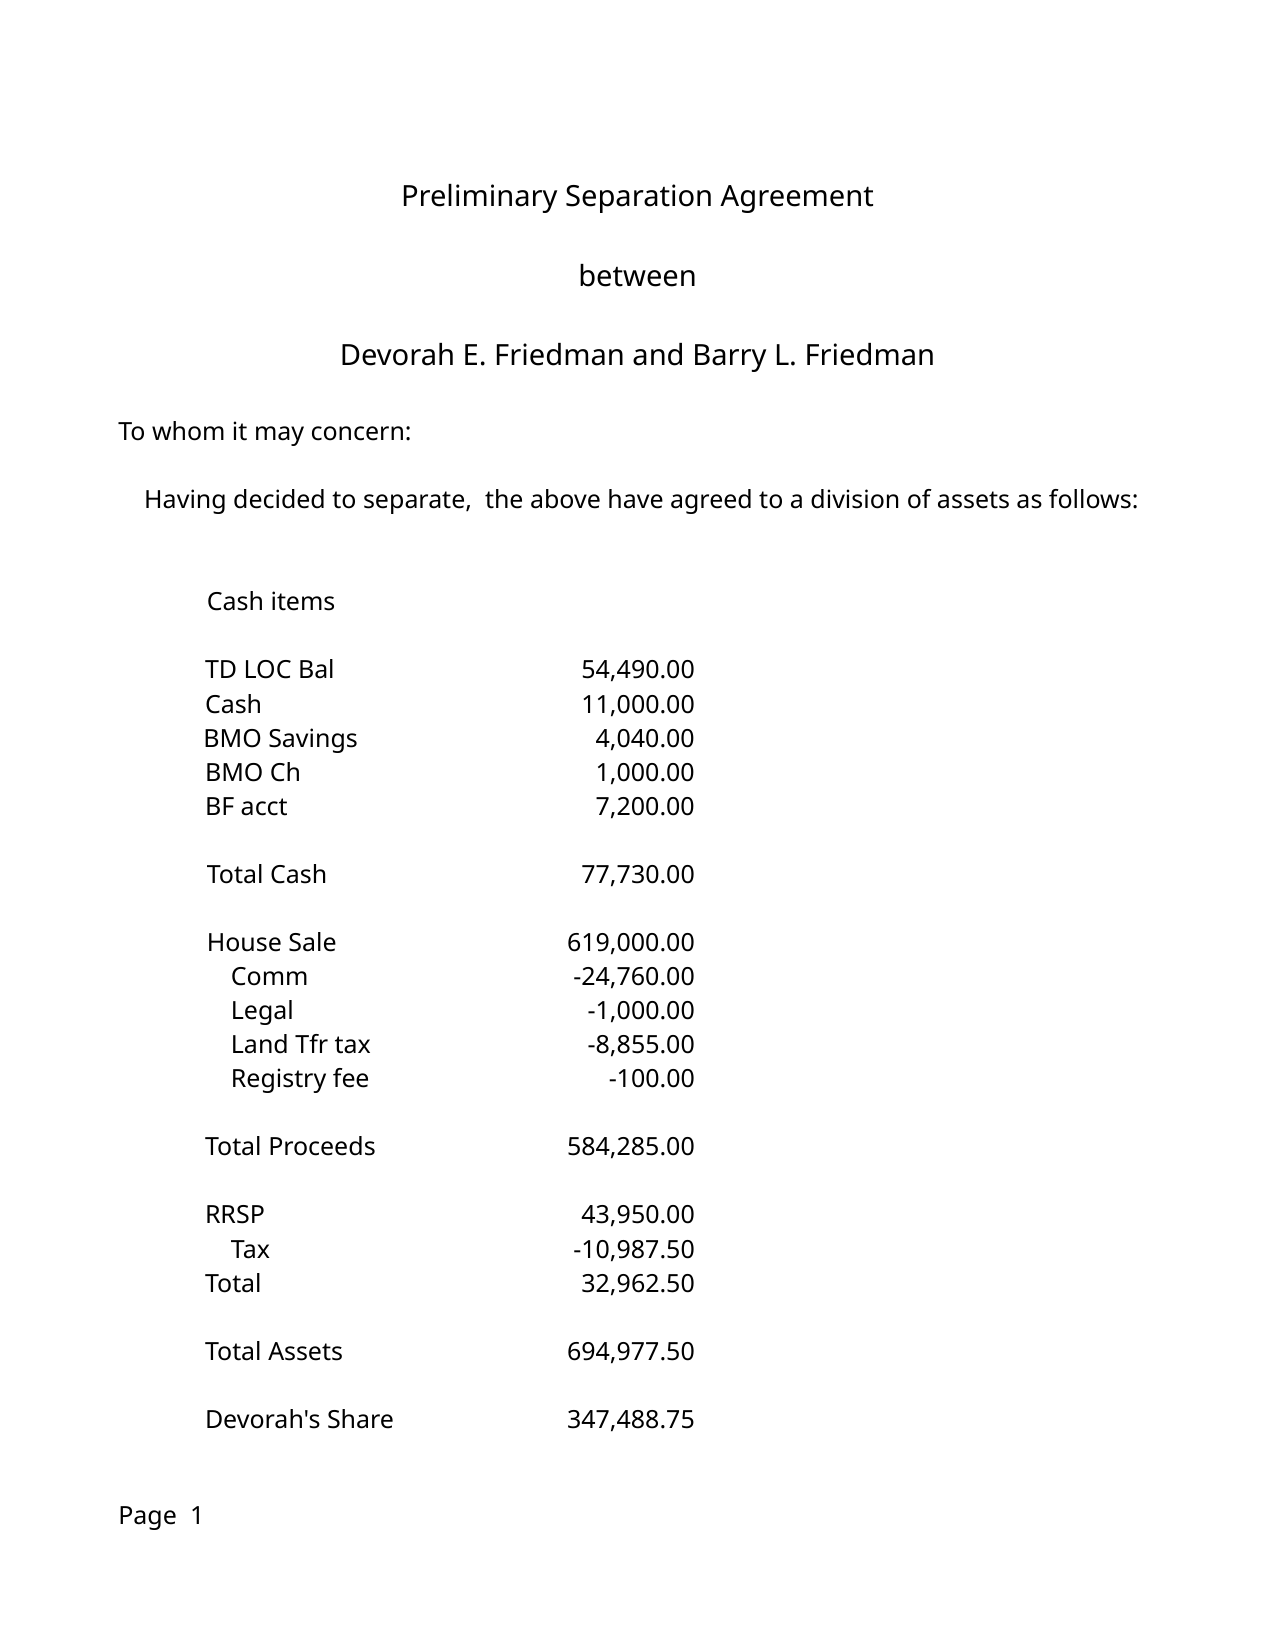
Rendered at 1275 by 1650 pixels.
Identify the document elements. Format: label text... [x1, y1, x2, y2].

table_cell Total Proceeds [205, 1129, 492, 1163]
table_cell [205, 1095, 492, 1129]
table_cell [205, 1299, 492, 1333]
table_cell 11,000.00 [492, 686, 694, 720]
table_cell BMO Savings [205, 720, 492, 754]
table_cell [492, 1368, 694, 1402]
table_cell BF acct [205, 789, 492, 822]
table_cell 54,490.00 [492, 652, 694, 686]
table_cell 619,000.00 [492, 925, 694, 959]
table_cell [205, 1368, 492, 1402]
table_cell 694,977.50 [492, 1334, 694, 1367]
table_cell [205, 1163, 492, 1197]
table_cell -1,000.00 [492, 993, 694, 1027]
text Devorah E. Friedman and Barry L. Friedman [118, 334, 1157, 374]
table_cell [205, 823, 492, 857]
table_cell Land Tfr tax [205, 1027, 492, 1061]
table_cell Devorah's Share [205, 1402, 492, 1436]
table_cell [492, 1163, 694, 1197]
table_cell [492, 1299, 694, 1333]
table_cell -100.00 [492, 1061, 694, 1095]
table_cell 32,962.50 [492, 1265, 694, 1299]
table_cell Total [205, 1265, 492, 1299]
table_cell -10,987.50 [492, 1231, 694, 1265]
text Preliminary Separation Agreement [118, 176, 1157, 215]
table_cell Total Assets [205, 1334, 492, 1367]
table_cell 43,950.00 [492, 1197, 694, 1231]
table_header [492, 584, 694, 618]
table_cell [205, 618, 492, 652]
table_cell Comm [205, 959, 492, 993]
table_cell BMO Ch [205, 754, 492, 788]
table_cell Cash [205, 686, 492, 720]
table_cell -8,855.00 [492, 1027, 694, 1061]
table_cell Tax [205, 1231, 492, 1265]
table_cell 1,000.00 [492, 754, 694, 788]
table_cell 7,200.00 [492, 789, 694, 822]
text Having decided to separate, the above have agreed to a division of assets as follows: [118, 482, 1157, 516]
table_cell Legal [205, 993, 492, 1027]
table_cell [492, 1095, 694, 1129]
table_cell -24,760.00 [492, 959, 694, 993]
table_cell [492, 823, 694, 857]
table_cell Total Cash [205, 857, 492, 891]
table_cell House Sale [205, 925, 492, 959]
text between [118, 255, 1157, 295]
table_cell 584,285.00 [492, 1129, 694, 1163]
table_cell [492, 618, 694, 652]
table_cell [492, 891, 694, 925]
table_cell 4,040.00 [492, 720, 694, 754]
table_cell RRSP [205, 1197, 492, 1231]
text To whom it may concern: [118, 414, 1157, 448]
table_cell Registry fee [205, 1061, 492, 1095]
table_cell [205, 891, 492, 925]
table_cell TD LOC Bal [205, 652, 492, 686]
table_cell 77,730.00 [492, 857, 694, 891]
table_cell 347,488.75 [492, 1402, 694, 1436]
table_header Cash items [205, 584, 492, 618]
